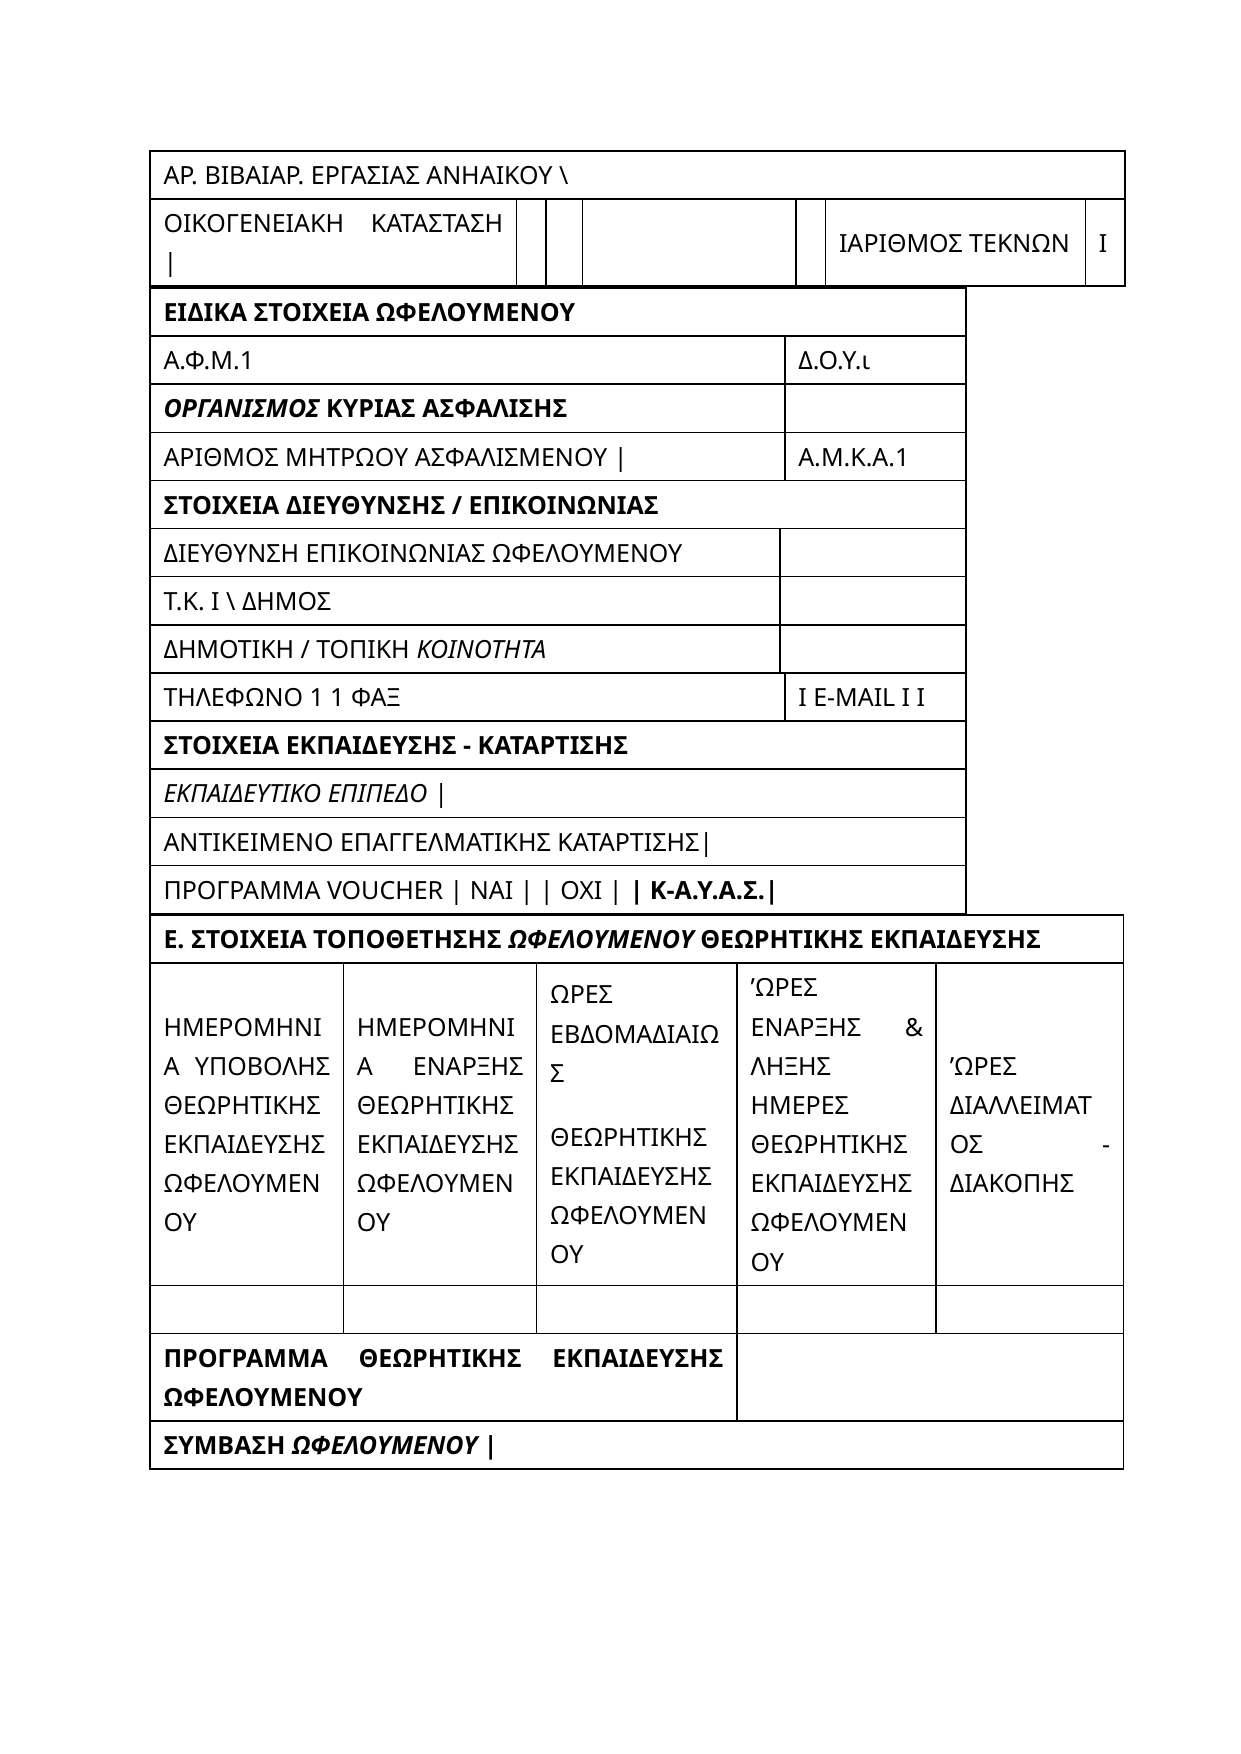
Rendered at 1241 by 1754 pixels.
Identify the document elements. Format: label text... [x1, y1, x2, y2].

table_cell [781, 626, 965, 672]
table_cell ΣΤΟΙΧΕΙΑ ΔΙΕΥΘΥΝΣΗΣ / ΕΠΙΚΟΙΝΩΝΙΑΣ [151, 481, 965, 528]
table_cell [547, 200, 582, 285]
table_cell ΑΝΤΙΚΕΙΜΕΝΟ ΕΠΑΓΓΕΛΜΑΤΙΚΗΣ ΚΑΤΑΡΤΙΣΗΣ| [151, 818, 965, 864]
table_cell [344, 1286, 536, 1333]
table_cell ΠΡΟΓΡΑΜΜΑ ΘΕΩΡΗΤΙΚΗΣ ΕΚΠΑΙΔΕΥΣΗΣ ΩΦΕΛΟΥΜΕΝΟΥ [151, 1334, 736, 1420]
table_cell [781, 529, 965, 576]
table_cell ΠΡΟΓΡΑΜΜΑ VOUCHER | NAI | | OXI | | Κ-Α.Υ.Α.Σ.| [151, 866, 965, 913]
table_cell [797, 200, 825, 285]
table_cell ΕΚΠΑΙΔΕΥΤΙΚΟ ΕΠΙΠΕΔΟ | [151, 770, 965, 816]
table_cell [151, 1286, 343, 1333]
table_cell [517, 200, 545, 285]
table_header Ε. ΣΤΟΙΧΕΙΑ ΤΟΠΟΘΕΤΗΣΗΣ ΩΦΕΛΟΥΜΕΝΟΥ ΘΕΩΡΗΤΙΚΗΣ ΕΚΠΑΙΔΕΥΣΗΣ [151, 916, 1123, 962]
table_cell [738, 1334, 1123, 1420]
table_cell ΤΗΛΕΦΩΝΟ 1 1 ΦΑΞ [151, 674, 784, 720]
table_cell Ι [1086, 200, 1124, 285]
table_cell ’ΩΡΕΣ ΔΙΑΛΛΕΙΜΑΤΟΣ - ΔΙΑΚΟΠΗΣ [937, 964, 1123, 1284]
table_cell ΙΑΡΙΘΜΟΣ ΤΕΚΝΩΝ [826, 200, 1085, 285]
table_cell ΩΡΕΣ ΕΒΔΟΜΑΔΙΑΙΩΣ ΘΕΩΡΗΤΙΚΗΣ ΕΚΠΑΙΔΕΥΣΗΣ ΩΦΕΛΟΥΜΕΝΟΥ [537, 964, 736, 1284]
table_cell ΗΜΕΡΟΜΗΝΙΑ ΕΝΑΡΞΗΣ ΘΕΩΡΗΤΙΚΗΣ ΕΚΠΑΙΔΕΥΣΗΣ ΩΦΕΛΟΥΜΕΝΟΥ [344, 964, 536, 1284]
table_cell ΔΙΕΥΘΥΝΣΗ ΕΠΙΚΟΙΝΩΝΙΑΣ ΩΦΕΛΟΥΜΕΝΟΥ [151, 529, 779, 576]
table_header ΕΙΔΙΚΑ ΣΤΟΙΧΕΙΑ ΩΦΕΛΟΥΜΕΝΟΥ [151, 289, 965, 335]
table_cell ΔΗΜΟΤΙΚΗ / ΤΟΠΙΚΗ ΚΟΙΝΟΤΗΤΑ [151, 626, 779, 672]
table_cell Α.Μ.Κ.Α.1 [786, 433, 965, 479]
table_cell [937, 1286, 1123, 1333]
table_cell I E-MAIL I Ι [786, 674, 965, 720]
table_cell [738, 1286, 935, 1333]
table_cell ΣΥΜΒΑΣΗ ΩΦΕΛΟΥΜΕΝΟΥ | [151, 1422, 1123, 1468]
table_cell ΟΙΚΟΓΕΝΕΙΑΚΗ ΚΑΤΑΣΤΑΣΗ | [151, 200, 516, 285]
table_cell ΣΤΟΙΧΕΙΑ ΕΚΠΑΙΔΕΥΣΗΣ - ΚΑΤΑΡΤΙΣΗΣ [151, 722, 965, 768]
table_cell Δ.Ο.Υ.ι [786, 337, 965, 383]
table_cell [537, 1286, 736, 1333]
table_cell [583, 200, 795, 285]
table_cell ΟΡΓΑΝΙΣΜΟΣ ΚΥΡΙΑΣ ΑΣΦΑΛΙΣΗΣ [151, 385, 784, 431]
table_cell [781, 577, 965, 624]
table_cell Α.Φ.Μ.1 [151, 337, 784, 383]
table_cell ΑΡ. ΒΙΒΑΙΑΡ. ΕΡΓΑΣΙΑΣ ΑΝΗΑΙΚΟΥ \ [151, 152, 1124, 198]
table_cell Τ.Κ. Ι \ ΔΗΜΟΣ [151, 577, 779, 624]
table_cell [786, 385, 965, 431]
table_cell ΗΜΕΡΟΜΗΝΙΑ ΥΠΟΒΟΛΗΣ ΘΕΩΡΗΤΙΚΗΣ ΕΚΠΑΙΔΕΥΣΗΣ ΩΦΕΛΟΥΜΕΝΟΥ [151, 964, 343, 1284]
table_cell ’ΩΡΕΣ ΕΝΑΡΞΗΣ & ΛΗΞΗΣ ΗΜΕΡΕΣ ΘΕΩΡΗΤΙΚΗΣ ΕΚΠΑΙΔΕΥΣΗΣ ΩΦΕΛΟΥΜΕΝΟΥ [738, 964, 935, 1284]
table_cell ΑΡΙΘΜΟΣ ΜΗΤΡΩΟΥ ΑΣΦΑΛΙΣΜΕΝΟΥ | [151, 433, 784, 479]
